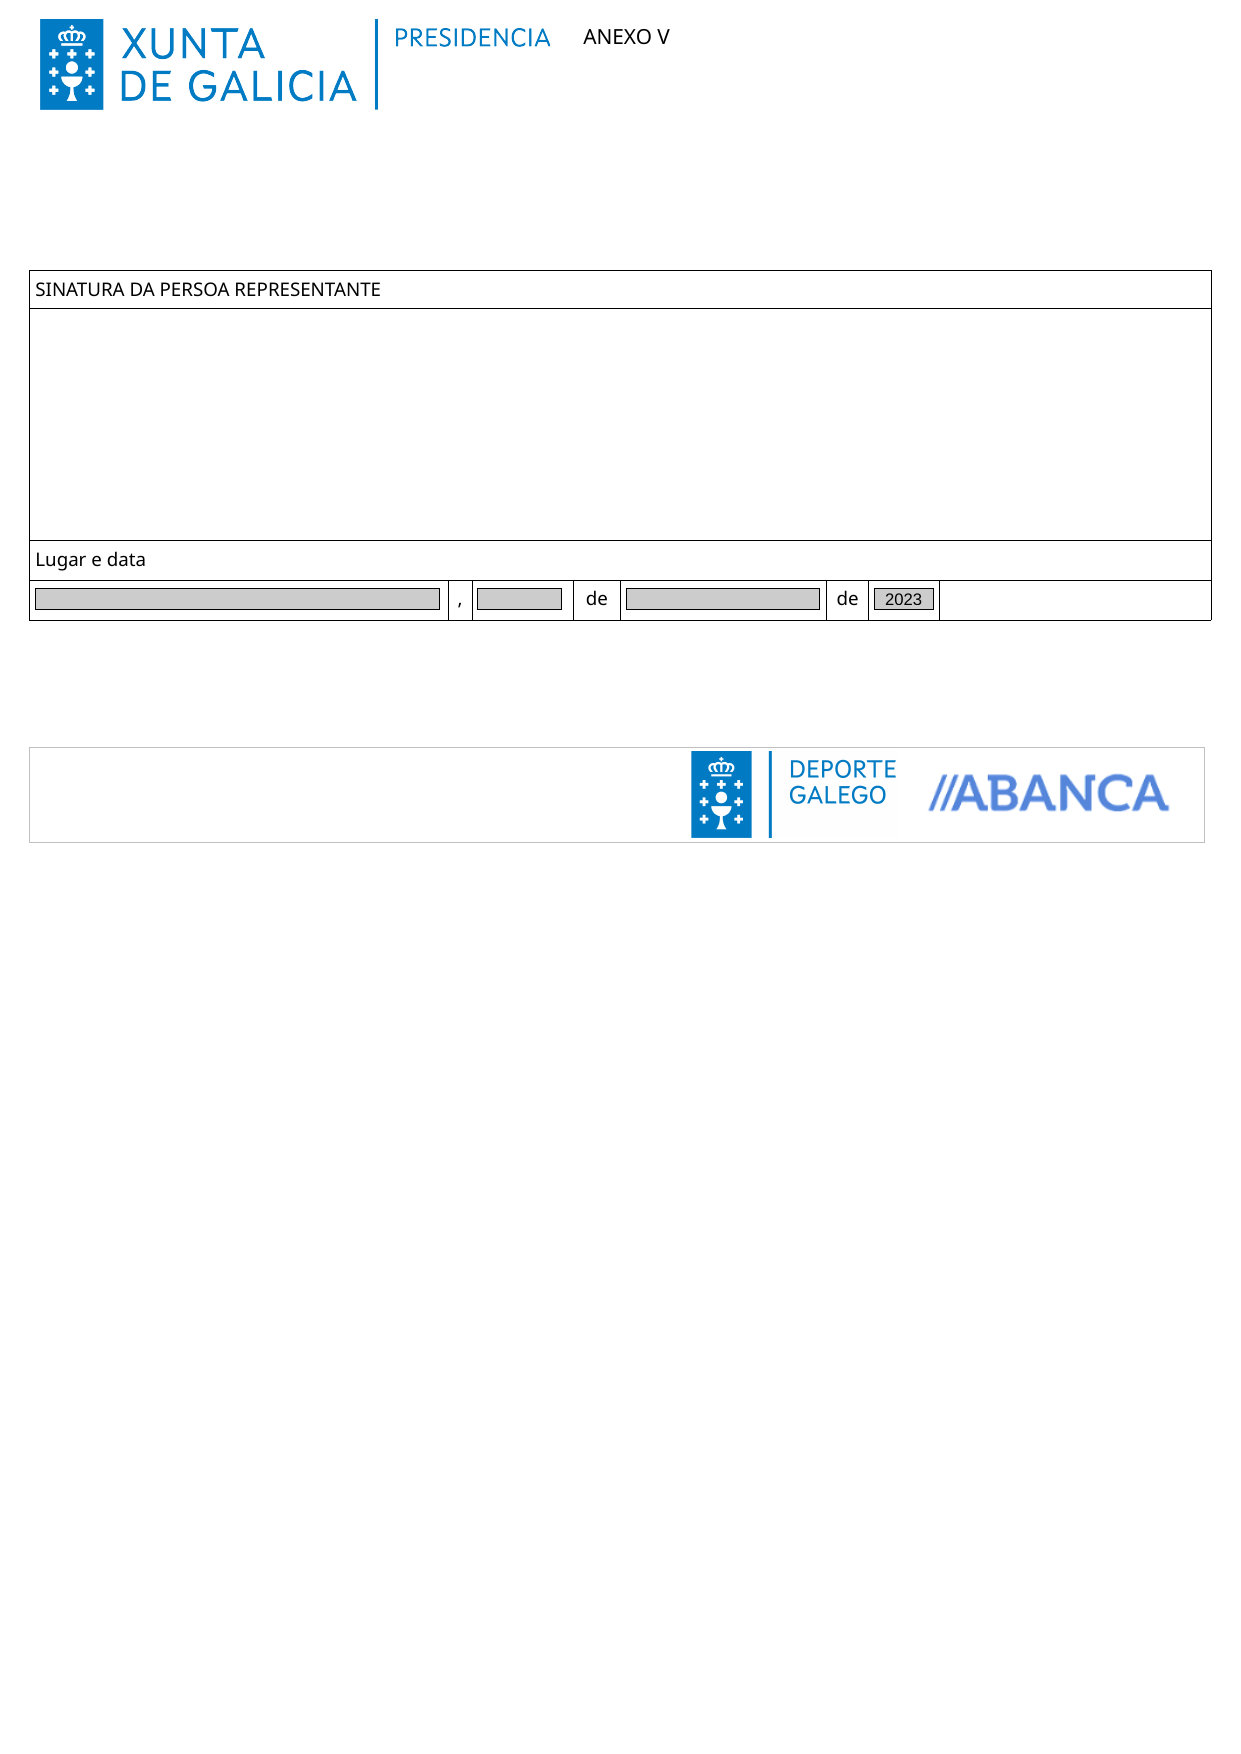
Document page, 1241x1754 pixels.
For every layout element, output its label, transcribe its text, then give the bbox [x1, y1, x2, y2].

table_cell de [574, 581, 620, 619]
table_cell de [827, 581, 868, 619]
table_cell [869, 581, 939, 619]
table_cell [30, 309, 1211, 540]
table_cell Lugar e data [30, 541, 1211, 580]
table_cell [621, 581, 826, 619]
picture [925, 771, 1179, 816]
table_cell [473, 581, 573, 619]
table_cell [940, 581, 1211, 619]
picture [691, 751, 898, 838]
table_header [30, 748, 1204, 842]
table_header SINATURA DA PERSOA REPRESENTANTE [30, 271, 1211, 307]
picture [40, 19, 551, 110]
table_cell [30, 581, 448, 619]
table_cell , [449, 581, 472, 619]
